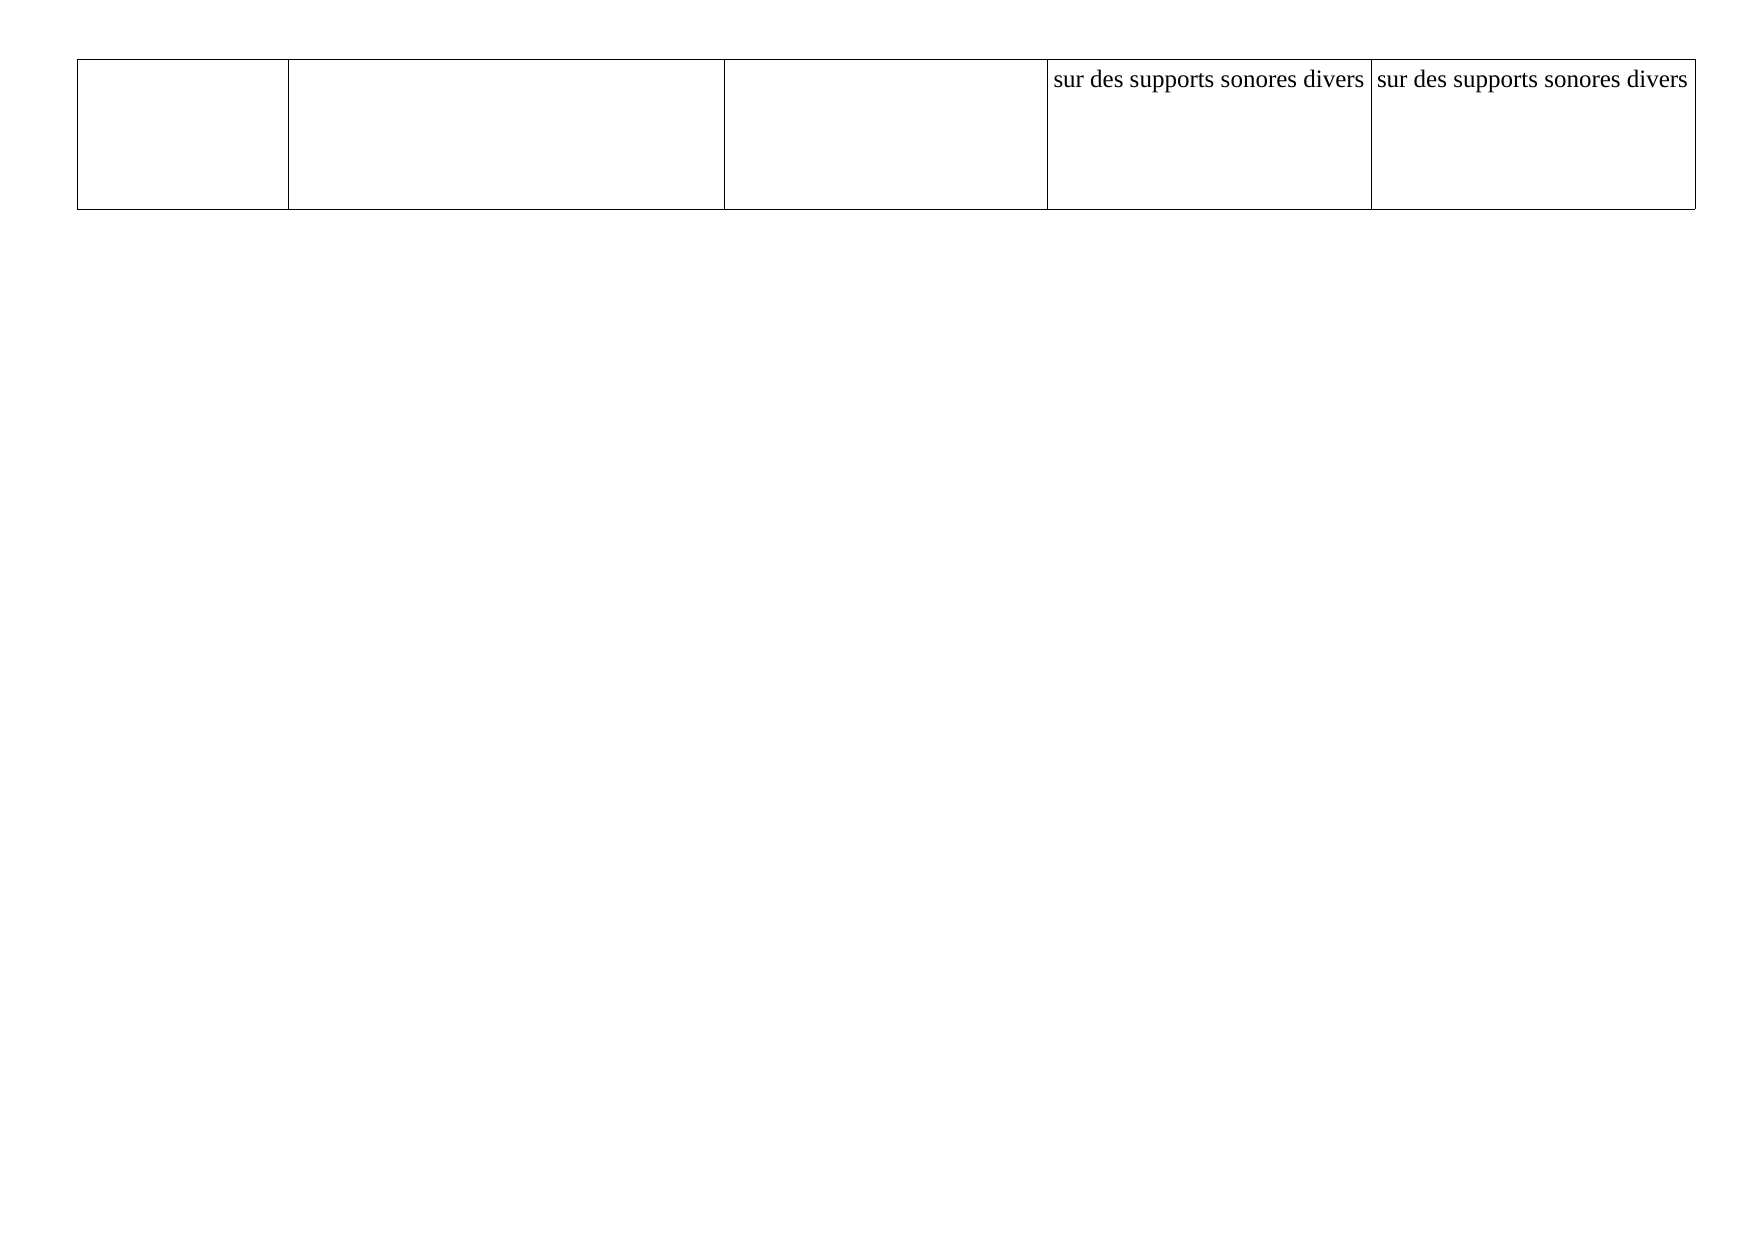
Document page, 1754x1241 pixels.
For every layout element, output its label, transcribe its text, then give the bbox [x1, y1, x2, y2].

table_cell sur des supports sonores divers [1048, 60, 1371, 209]
table_cell [289, 60, 724, 209]
table_cell [78, 60, 288, 209]
table_cell [725, 60, 1047, 209]
table_cell sur des supports sonores divers [1372, 60, 1695, 209]
